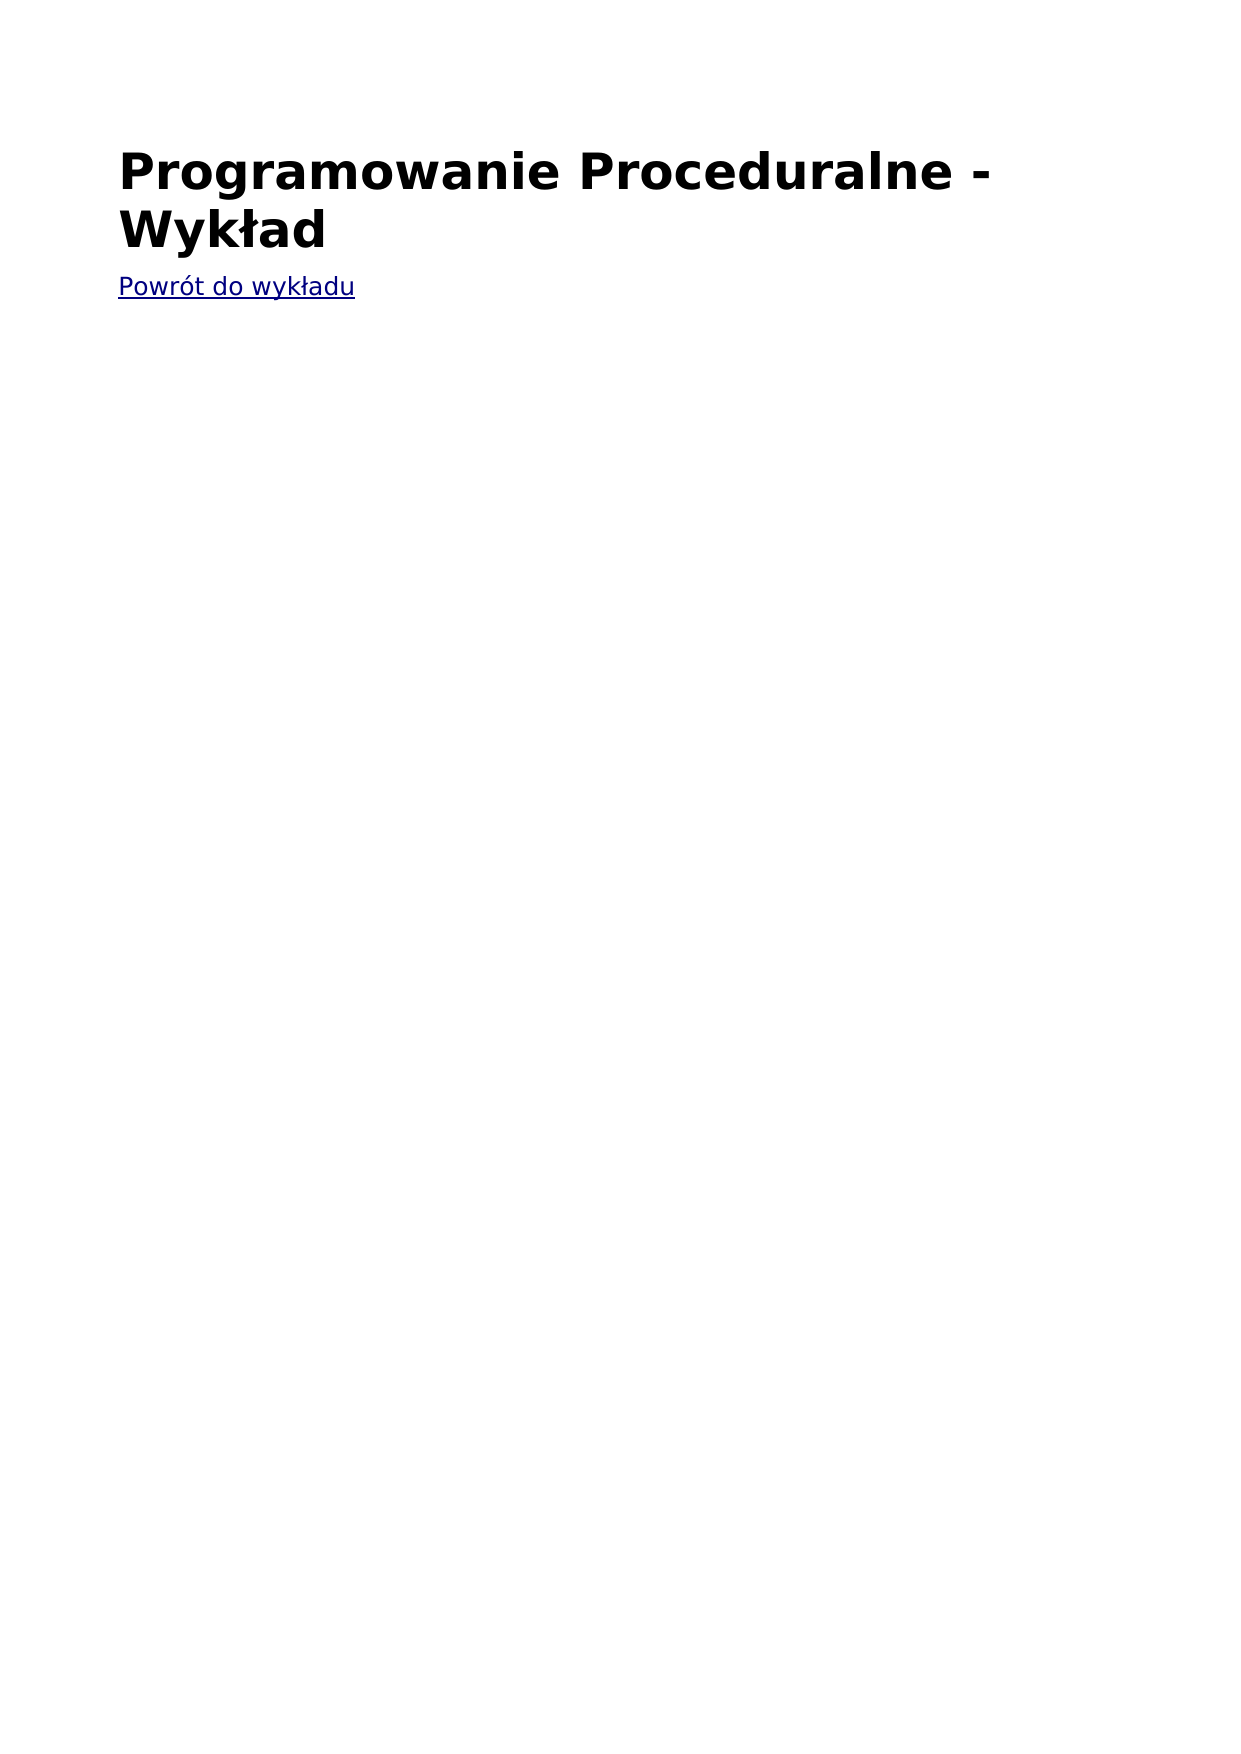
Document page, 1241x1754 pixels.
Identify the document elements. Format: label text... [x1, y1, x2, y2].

subtitle Programowanie Proceduralne - Wykład [118, 143, 1122, 259]
text Powrót do wykładu [118, 272, 1122, 301]
